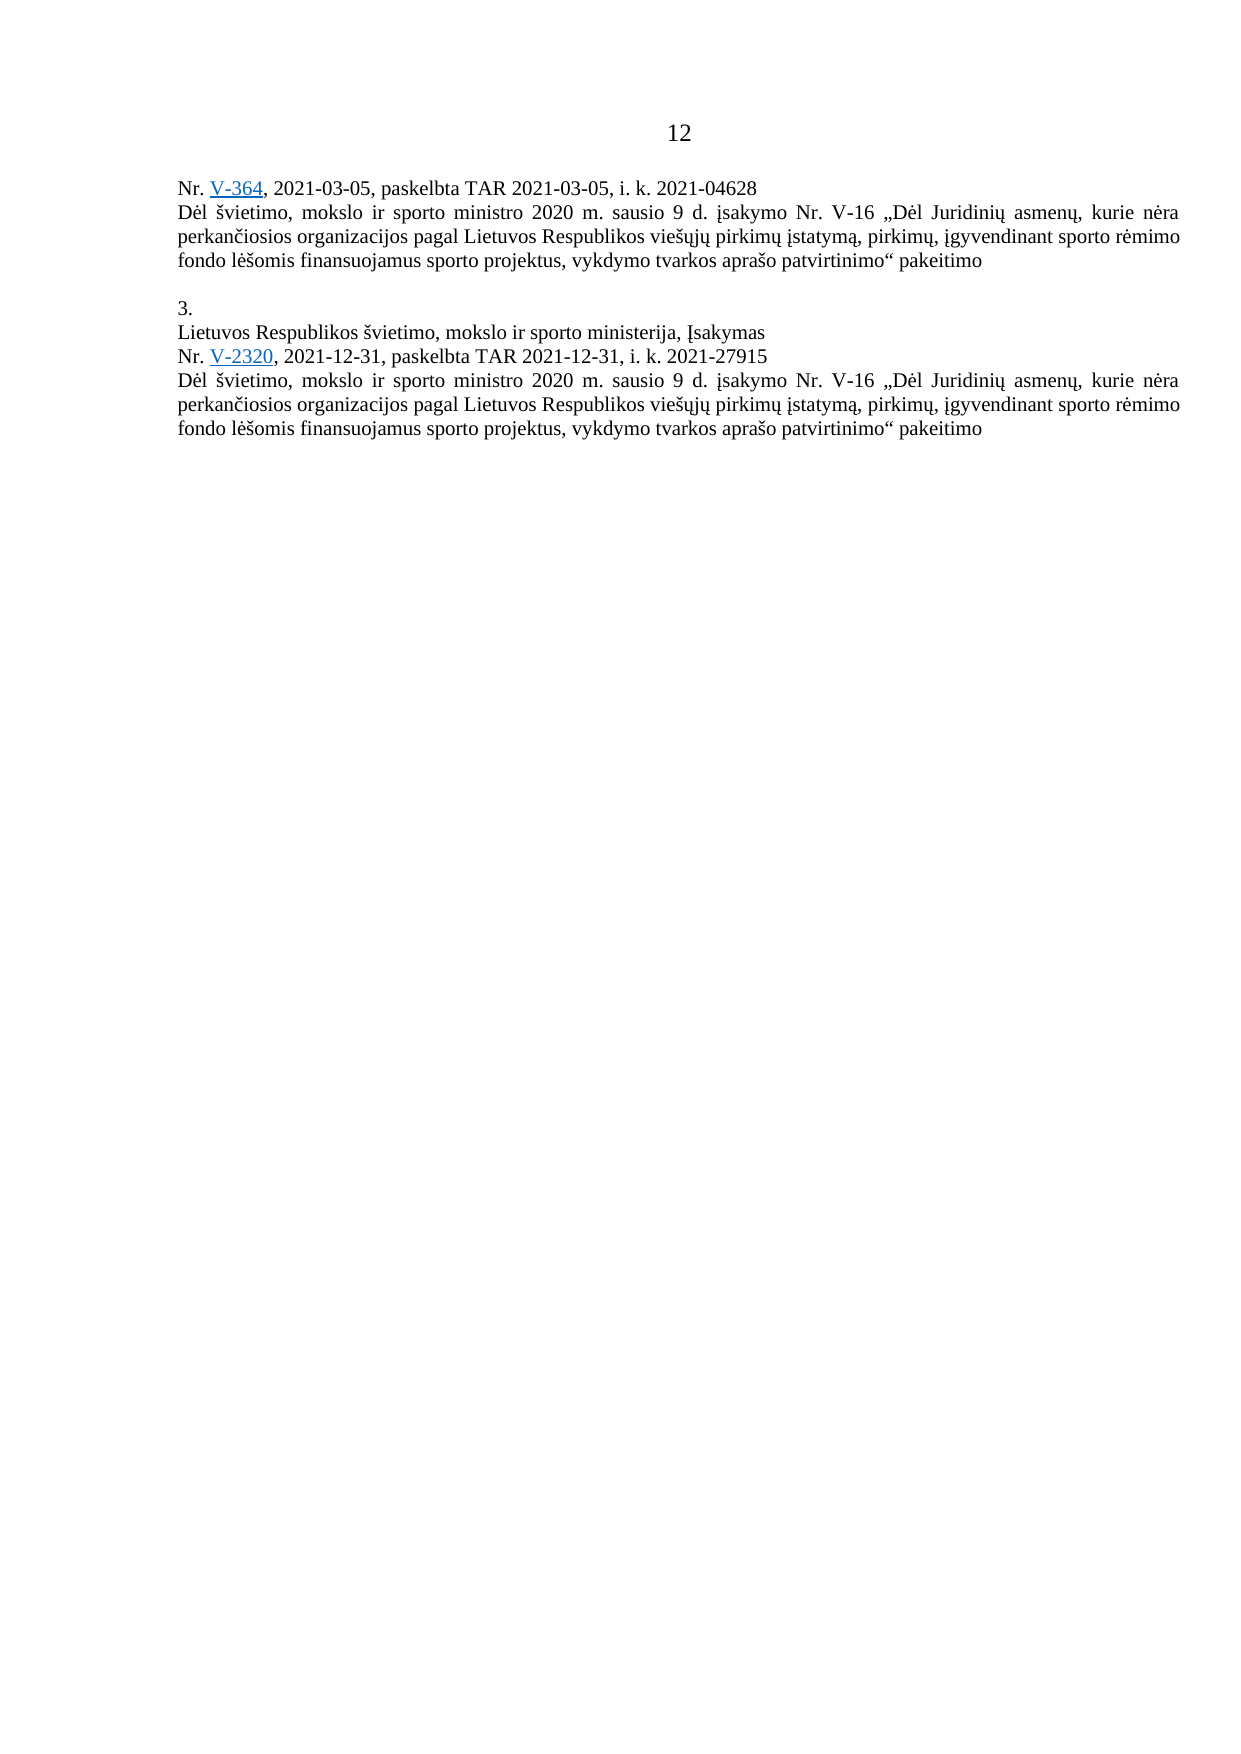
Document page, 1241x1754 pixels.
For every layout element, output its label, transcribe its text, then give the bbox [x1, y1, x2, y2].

text Nr. V-364, 2021-03-05, paskelbta TAR 2021-03-05, i. k. 2021-04628 [177, 176, 1181, 200]
text 3. [177, 296, 1181, 320]
text Nr. V-2320, 2021-12-31, paskelbta TAR 2021-12-31, i. k. 2021-27915 [177, 344, 1181, 368]
text Dėl švietimo, mokslo ir sporto ministro 2020 m. sausio 9 d. įsakymo Nr. V-16 „Dėl Juridinių asmenų, kurie nėra perkančiosios organizacijos pagal Lietuvos Respublikos viešųjų pirkimų įstatymą, pirkimų, įgyvendinant sporto rėmimo fondo lėšomis finansuojamus sporto projektus, vykdymo tvarkos aprašo patvirtinimo“ pakeitimo [177, 368, 1181, 440]
text Dėl švietimo, mokslo ir sporto ministro 2020 m. sausio 9 d. įsakymo Nr. V-16 „Dėl Juridinių asmenų, kurie nėra perkančiosios organizacijos pagal Lietuvos Respublikos viešųjų pirkimų įstatymą, pirkimų, įgyvendinant sporto rėmimo fondo lėšomis finansuojamus sporto projektus, vykdymo tvarkos aprašo patvirtinimo“ pakeitimo [177, 200, 1181, 272]
text Lietuvos Respublikos švietimo, mokslo ir sporto ministerija, Įsakymas [177, 320, 1181, 344]
